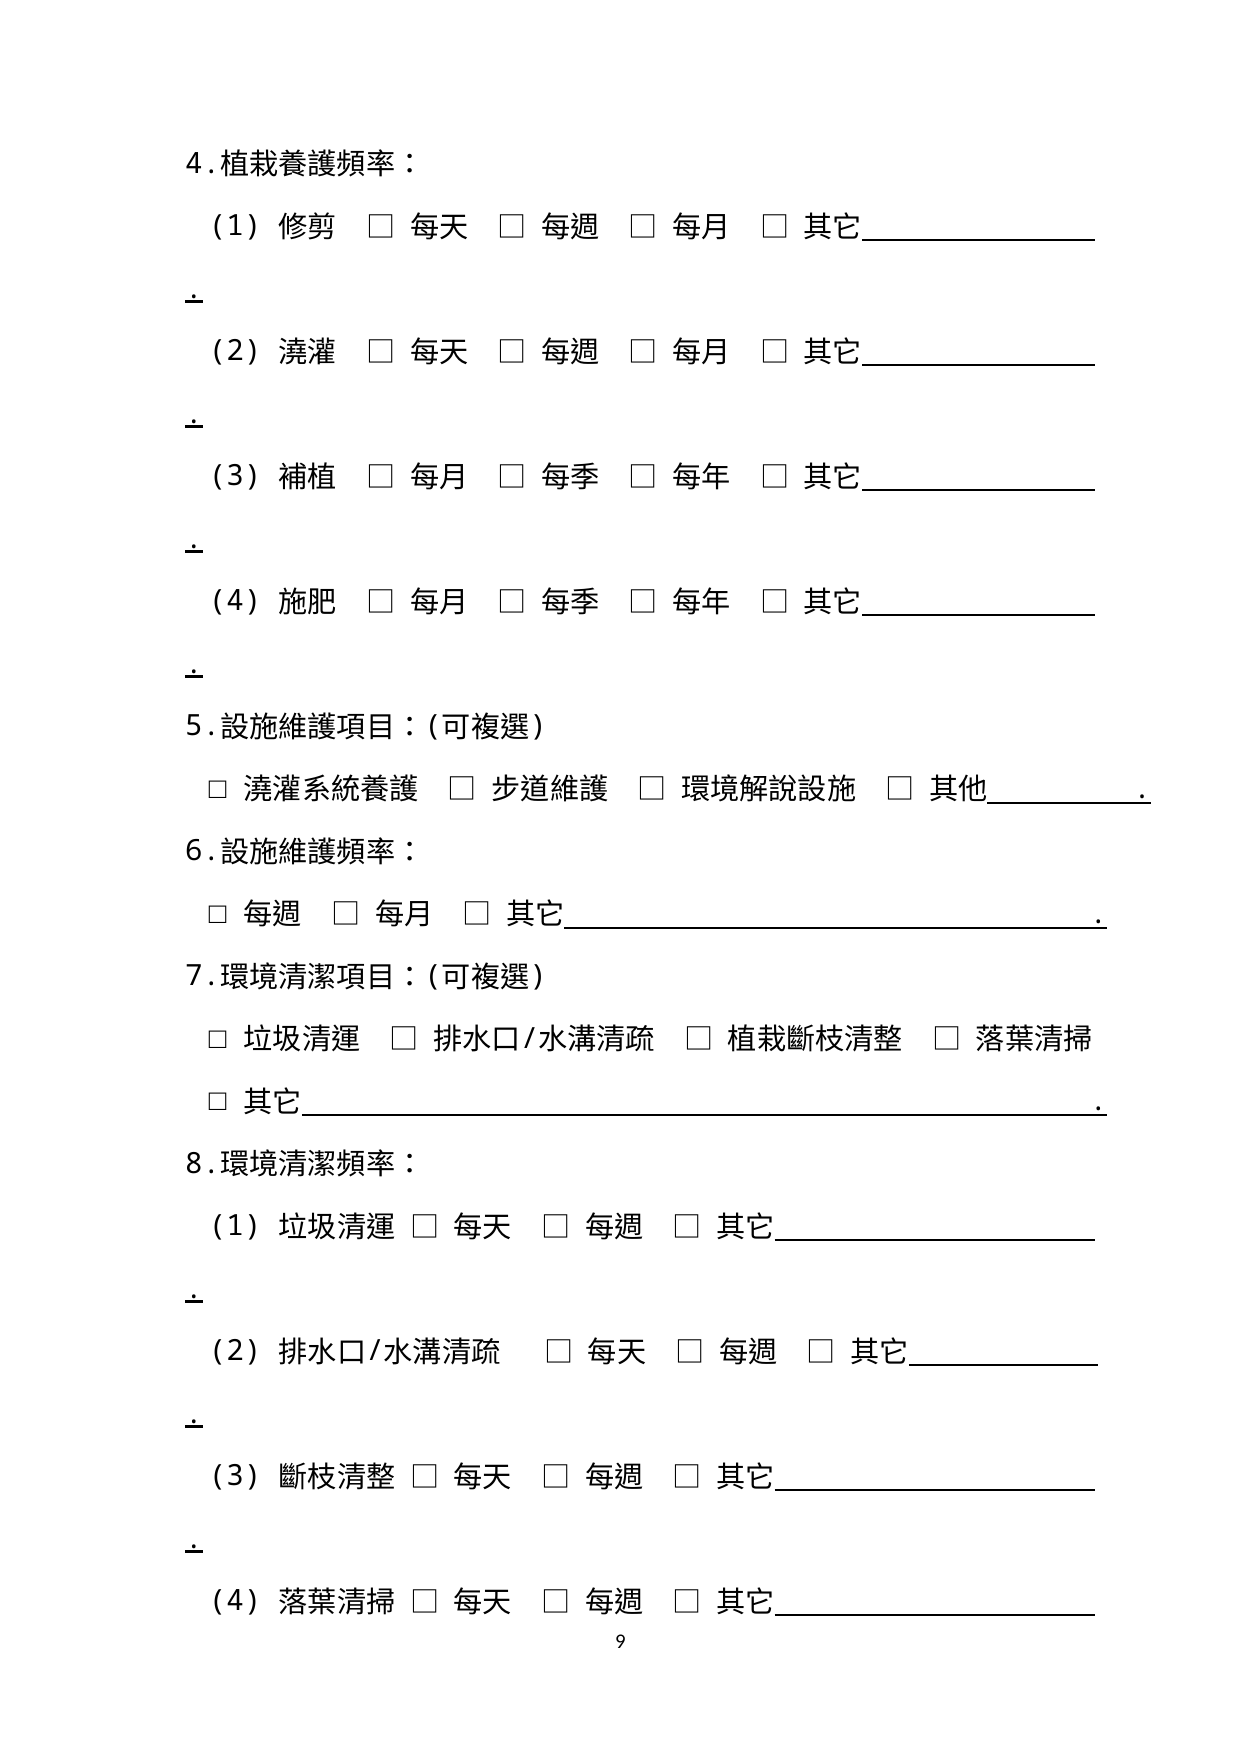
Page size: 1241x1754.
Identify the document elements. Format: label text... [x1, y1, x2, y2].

text 7.環境清潔項目：(可複選) [185, 933, 1122, 995]
text □ 每週 □ 每月 □ 其它 . [185, 870, 1122, 933]
text 6.設施維護頻率： [185, 808, 1122, 870]
text (3) 斷枝清整 □ 每天 □ 每週 □ 其它 . [185, 1433, 1122, 1558]
text (1) 修剪 □ 每天 □ 每週 □ 每月 □ 其它 . [185, 183, 1122, 308]
text (3) 補植 □ 每月 □ 每季 □ 每年 □ 其它 . [185, 433, 1122, 558]
text □ 其它 . [185, 1058, 1122, 1120]
text 5.設施維護項目：(可複選) [185, 683, 1122, 745]
text 4.植栽養護頻率： [185, 120, 1122, 183]
text (4) 落葉清掃 □ 每天 □ 每週 □ 其它 [185, 1558, 1122, 1620]
text (2) 澆灌 □ 每天 □ 每週 □ 每月 □ 其它 . [185, 308, 1122, 433]
text 8.環境清潔頻率： [185, 1120, 1122, 1183]
text (2) 排水口/水溝清疏 □ 每天 □ 每週 □ 其它 . [185, 1308, 1122, 1433]
text □ 澆灌系統養護 □ 步道維護 □ 環境解說設施 □ 其他 . [185, 745, 1166, 808]
text (4) 施肥 □ 每月 □ 每季 □ 每年 □ 其它 . [185, 558, 1122, 683]
text (1) 垃圾清運 □ 每天 □ 每週 □ 其它 . [185, 1183, 1122, 1308]
text □ 垃圾清運 □ 排水口/水溝清疏 □ 植栽斷枝清整 □ 落葉清掃 [185, 995, 1122, 1058]
